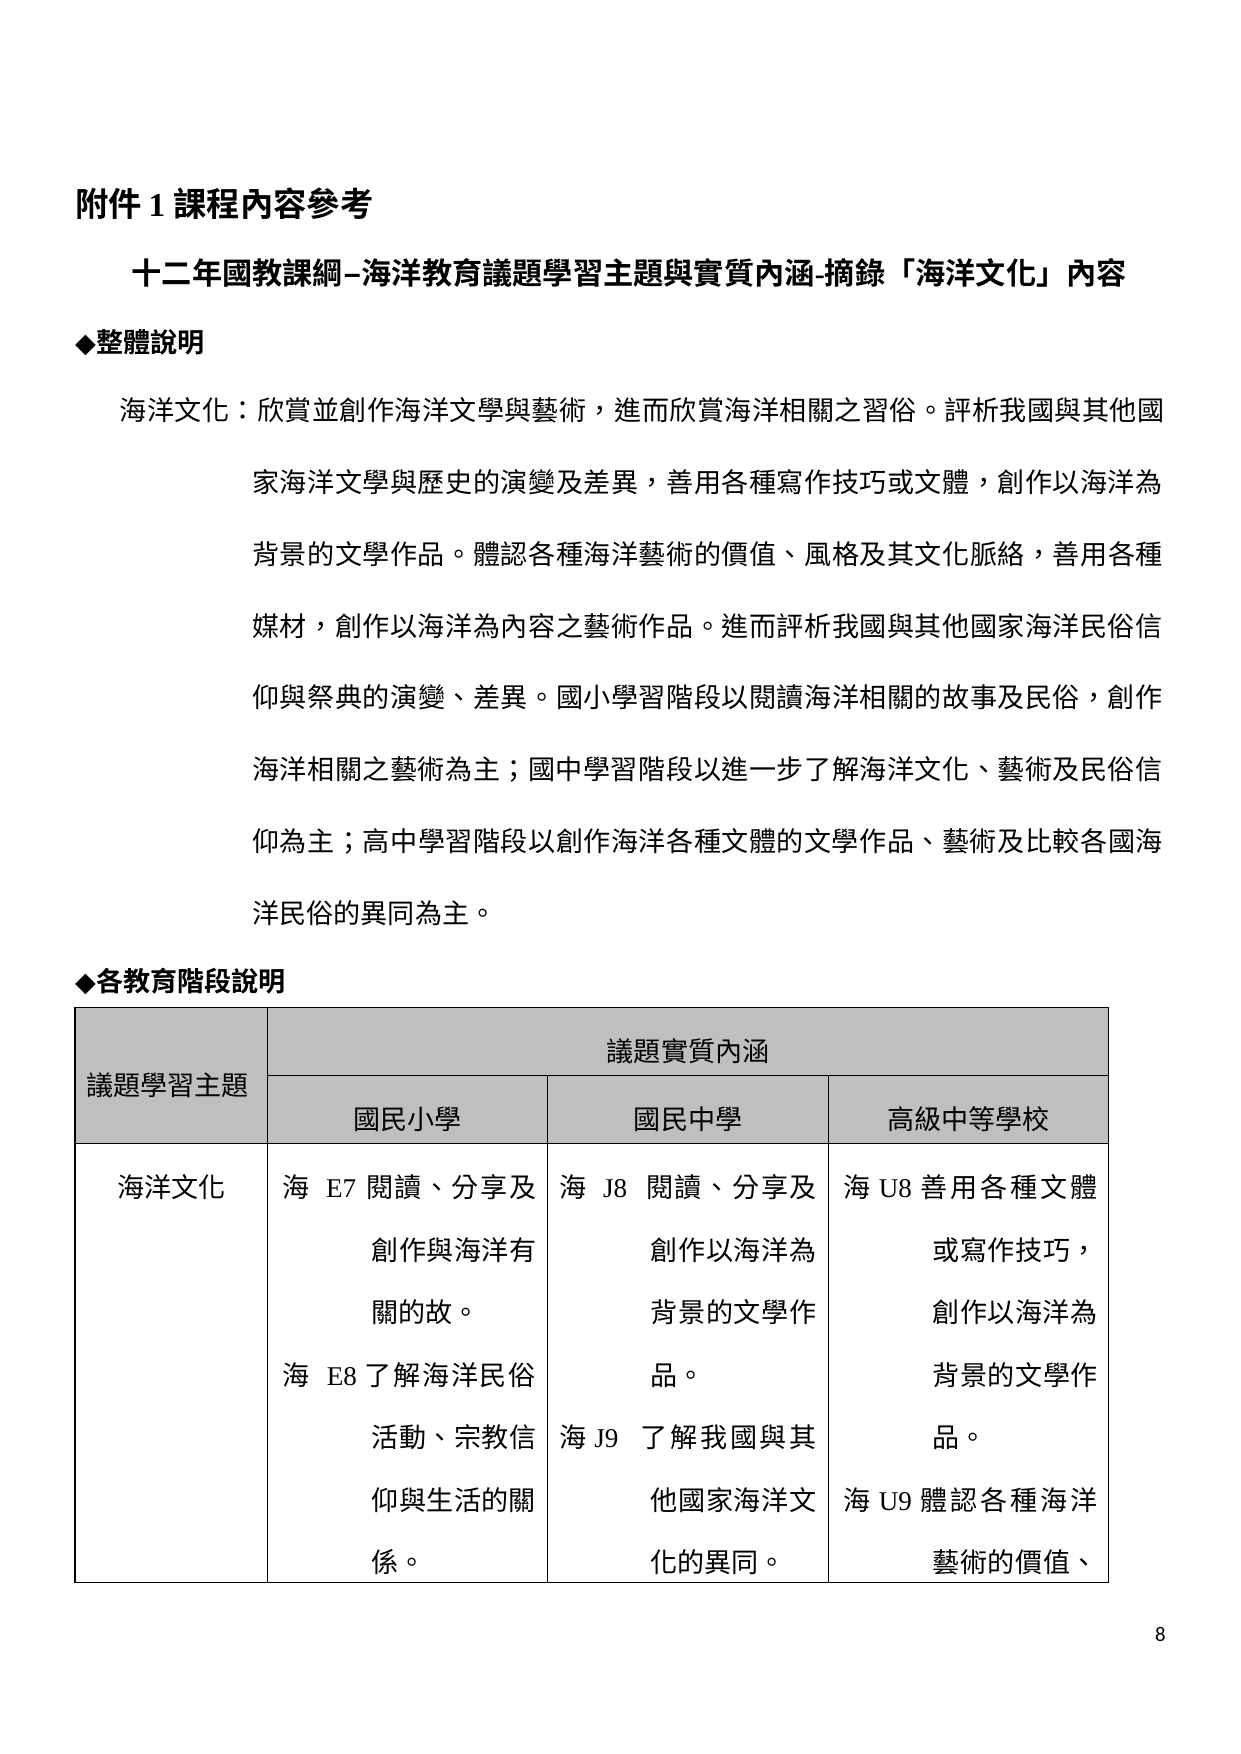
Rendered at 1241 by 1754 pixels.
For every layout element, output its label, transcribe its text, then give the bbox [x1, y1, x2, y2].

table_cell 國民小學 [268, 1076, 547, 1143]
table_cell 高級中等學校 [829, 1076, 1108, 1143]
text 海洋文化：欣賞並創作海洋文學與藝術，進而欣賞海洋相關之習俗。評析我國與其他國家海洋文學與歷史的演變及差異，善用各種寫作技巧或文體，創作以海洋為背景的文學作品。體認各種海洋藝術的價值、風格及其文化脈絡，善用各種媒材，創作以海洋為內容之藝術作品。進而評析我國與其他國家海洋民俗信仰與祭典的演變、差異。國小學習階段以閱讀海洋相關的故事及民俗，創作海洋相關之藝術為主；國中學習階段以進一步了解海洋文化、藝術及民俗信仰為主；高中學習階段以創作海洋各種文體的文學作品、藝術及比較各國海洋民俗的異同為主。 [119, 367, 1165, 933]
table_header 議題學習主題 [76, 1008, 267, 1143]
table_cell 海 J8 閱讀、分享及創作以海洋為背景的文學作品。 海J9 了解我國與其他國家海洋文化的異同。 [548, 1144, 828, 1582]
text 附件1 課程內容參考 [75, 160, 1165, 222]
table_header 議題實質內涵 [268, 1008, 1108, 1075]
text 十二年國教課綱-海洋教育議題學習主題與實質內涵-摘錄「海洋文化」內容 [31, 229, 1227, 292]
table_cell 海 E7 閱讀、分享及創作與海洋有關的故。 海 E8了解海洋民俗活動、宗教信仰與生活的關係。 [268, 1144, 547, 1582]
table_cell 海U8善用各種文體或寫作技巧，創作以海洋為背景的文學作品。 海U9體認各種海洋藝術的價值、 [829, 1144, 1108, 1582]
table_cell 海洋文化 [76, 1144, 267, 1582]
text ◆整體說明 [75, 299, 1165, 361]
table_cell 國民中學 [548, 1076, 828, 1143]
text ◆各教育階段說明 [75, 938, 1165, 1001]
